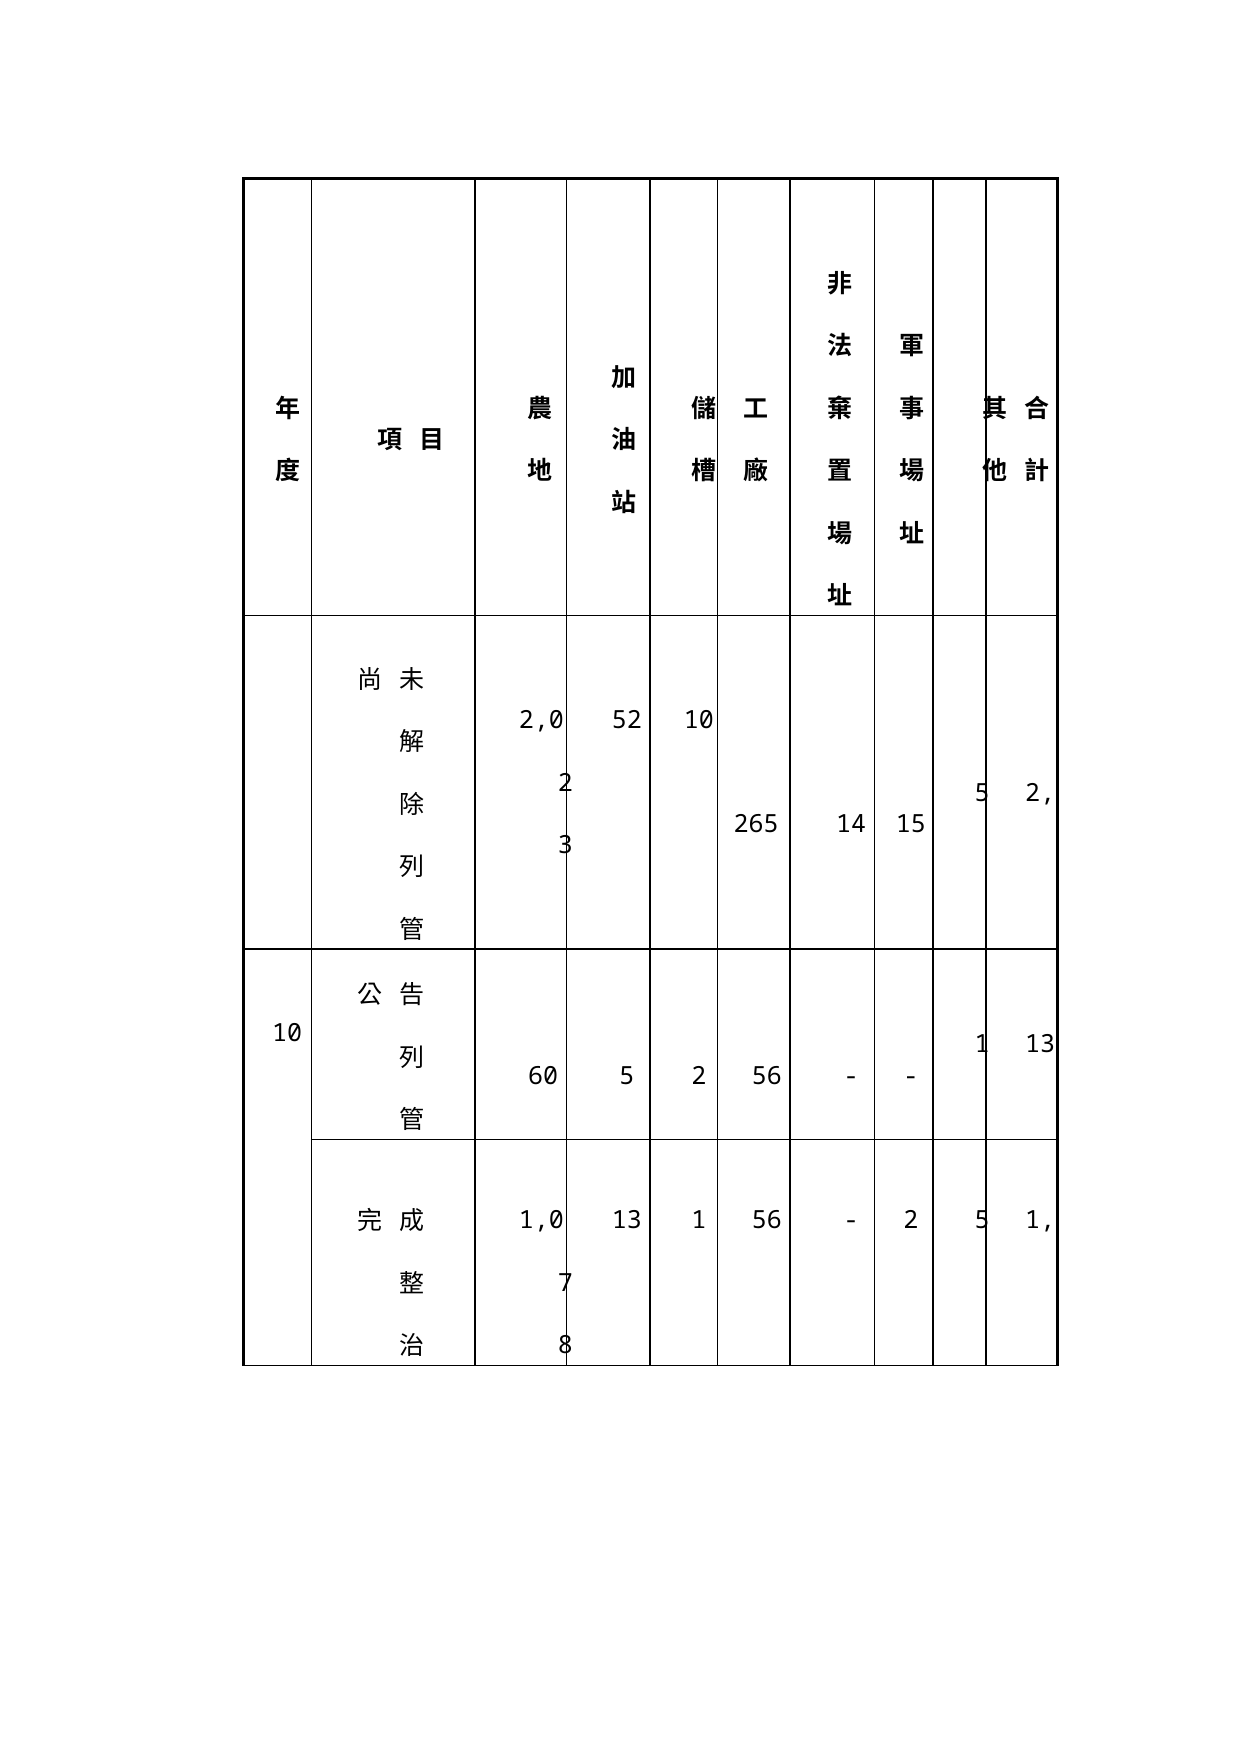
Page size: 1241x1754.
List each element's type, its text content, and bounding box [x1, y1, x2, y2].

table_cell 56 [718, 1140, 789, 1365]
table_cell 11 [934, 950, 985, 1138]
table_header 儲槽 [651, 180, 717, 615]
table_cell 52 [567, 616, 649, 948]
table_cell 60 [476, 950, 566, 1138]
table_cell 15 [875, 616, 932, 948]
table_cell 2 [875, 1140, 932, 1365]
table_cell 2 [651, 950, 717, 1138]
table_cell 公告列管 [312, 950, 474, 1138]
table_cell 14 [791, 616, 874, 948]
table_cell 完成整治 [312, 1140, 474, 1365]
table_header 項目 [312, 180, 474, 615]
table_cell 2,432 [987, 616, 1056, 948]
table_cell 108 [245, 616, 311, 948]
table_cell 265 [718, 616, 789, 948]
table_cell 10 [651, 616, 717, 948]
table_header 工廠 [718, 180, 789, 615]
table_cell 5 [934, 1140, 985, 1365]
table_cell 5 [567, 950, 649, 1138]
table_cell 134 [987, 950, 1056, 1138]
table_cell 109 [245, 950, 311, 1365]
table_header 年度 [245, 180, 311, 615]
table_cell 53 [934, 616, 985, 948]
table_cell 13 [567, 1140, 649, 1365]
table_header 加油站 [567, 180, 649, 615]
table_cell 56 [718, 950, 789, 1138]
table_header 合計 [987, 180, 1056, 615]
table_cell 1,155 [987, 1140, 1056, 1365]
table_cell 尚未解除列管 [312, 616, 474, 948]
table_cell - [791, 1140, 874, 1365]
table_cell 1 [651, 1140, 717, 1365]
table_cell - [791, 950, 874, 1138]
table_header 農地 [476, 180, 566, 615]
table_header 非法棄置場址 [791, 180, 874, 615]
table_cell - [875, 950, 932, 1138]
table_header 軍事場址 [875, 180, 932, 615]
table_cell 2,023 [476, 616, 566, 948]
table_header 其他 [934, 180, 985, 615]
table_cell 1,078 [476, 1140, 566, 1365]
